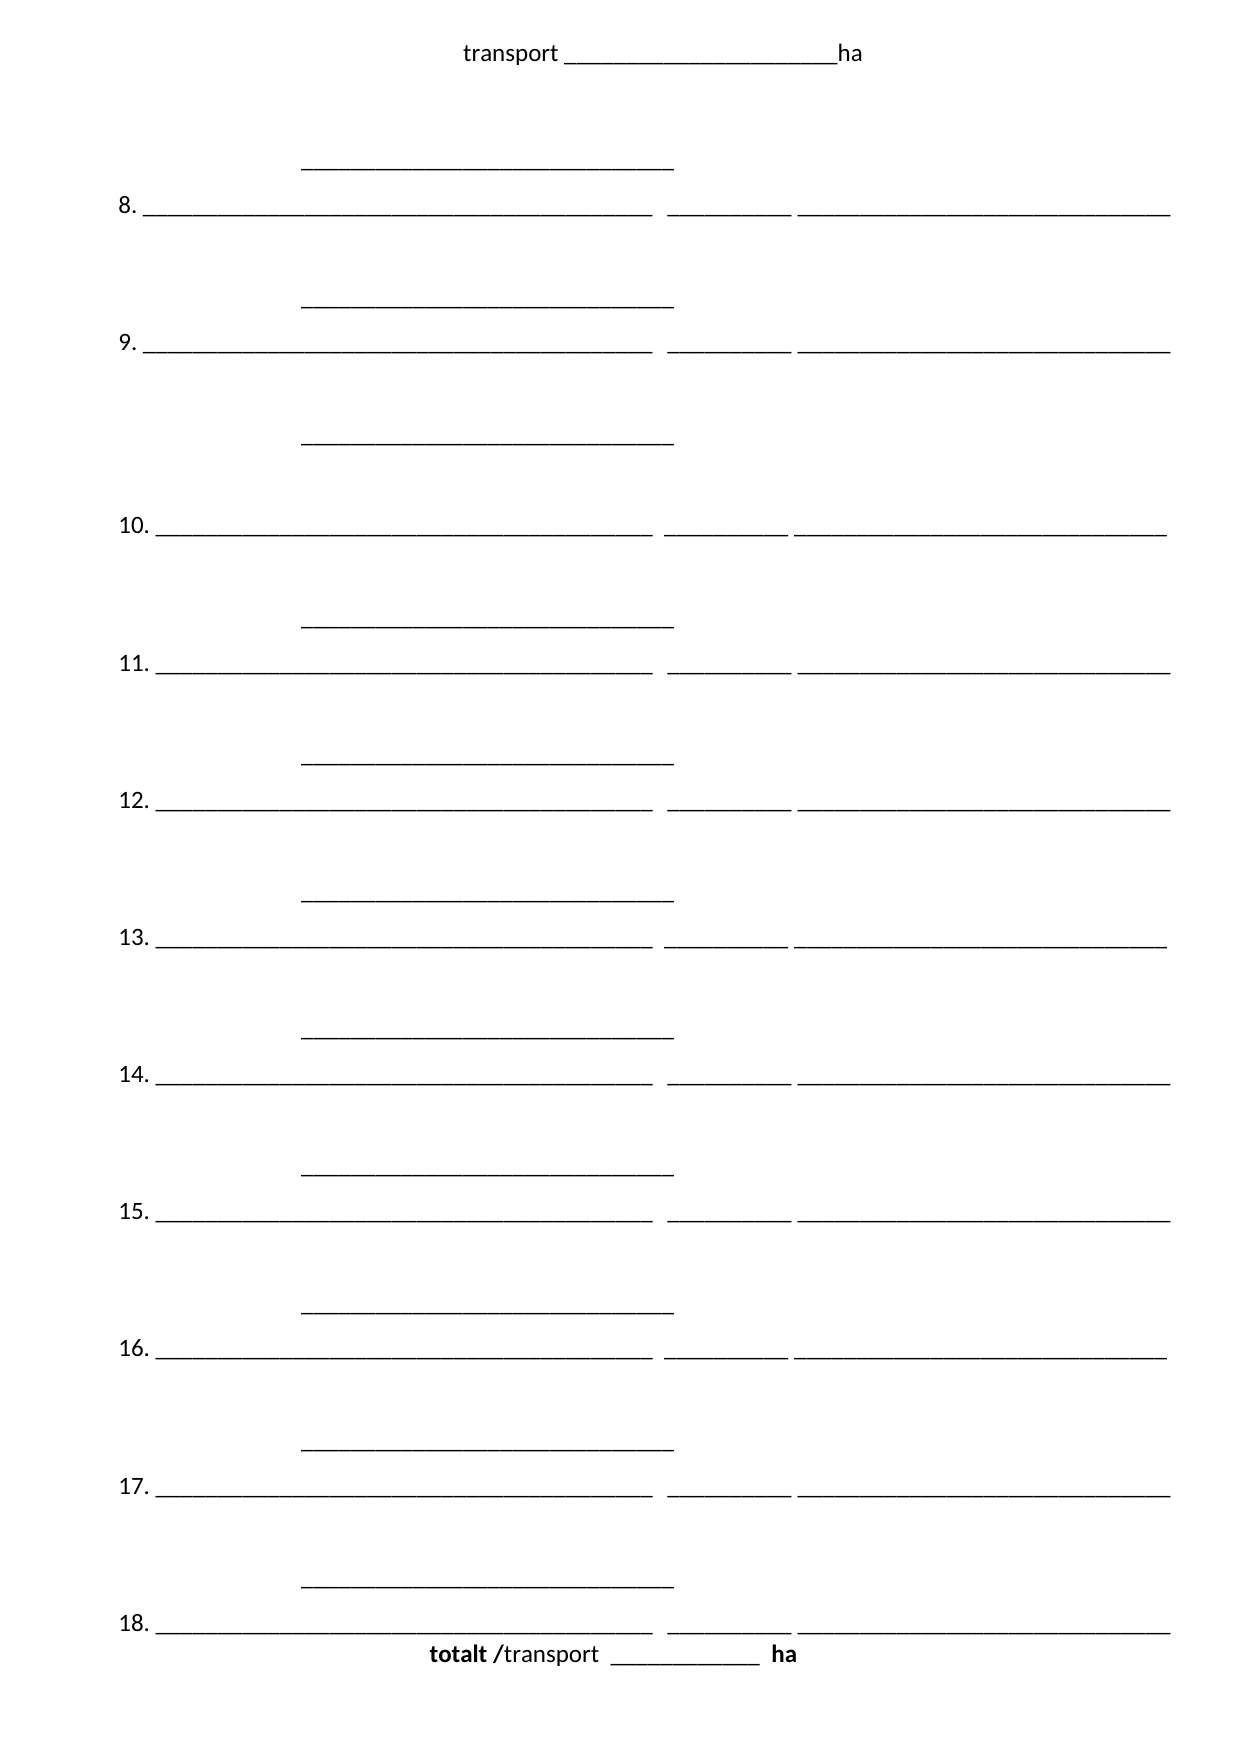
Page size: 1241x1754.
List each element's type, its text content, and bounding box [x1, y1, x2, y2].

text 15. ________________________________________ __________ ______________________________ [118, 1195, 1203, 1226]
text ______________________________ [165, 98, 1203, 174]
text 14. ________________________________________ __________ ______________________________ [118, 1058, 1203, 1089]
text ______________________________ [165, 372, 1203, 448]
text ______________________________ [165, 235, 1203, 311]
text ______________________________ [165, 967, 1203, 1043]
text 11. ________________________________________ __________ ______________________________ [118, 647, 1203, 677]
text 10. ________________________________________ __________ ______________________________ [118, 509, 1203, 540]
text ______________________________ [165, 1516, 1203, 1592]
text 13. ________________________________________ __________ ______________________________ [118, 921, 1203, 952]
text 12. ________________________________________ __________ ______________________________ [118, 784, 1203, 814]
text ______________________________ [165, 1378, 1203, 1454]
text 17. ________________________________________ __________ ______________________________ [118, 1470, 1203, 1500]
text ______________________________ [165, 829, 1203, 906]
text 8. _________________________________________ __________ ______________________________ [118, 189, 1203, 220]
text ______________________________ [165, 555, 1203, 631]
text ______________________________ [165, 1104, 1203, 1180]
text ______________________________ [165, 1241, 1203, 1317]
text 16. ________________________________________ __________ ______________________________ [118, 1333, 1203, 1363]
text 9. _________________________________________ __________ ______________________________ [118, 327, 1203, 357]
text 18. ________________________________________ __________ ______________________________ [118, 1607, 1203, 1637]
text ______________________________ [165, 692, 1203, 769]
